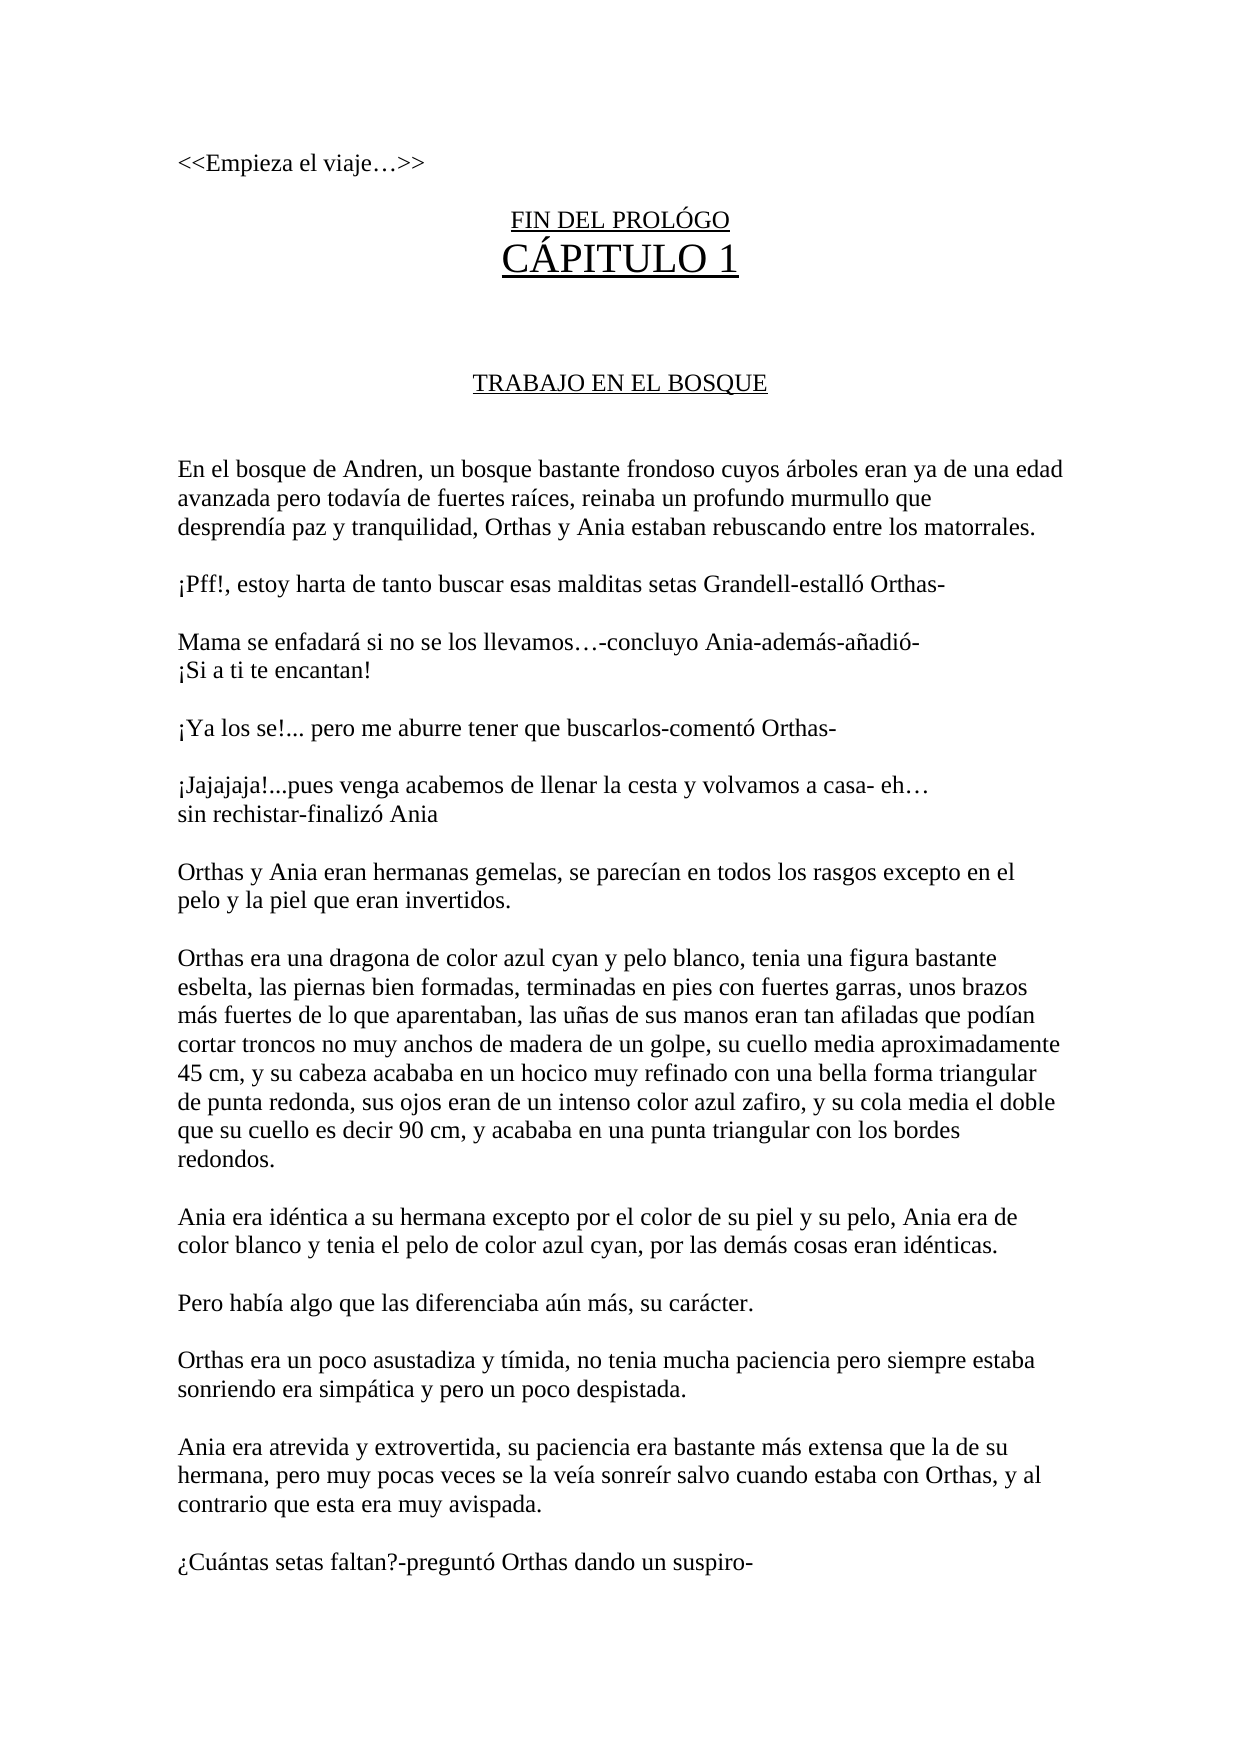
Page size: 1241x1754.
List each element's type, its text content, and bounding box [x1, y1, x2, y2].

text En el bosque de Andren, un bosque bastante frondoso cuyos árboles eran ya de una edad avanzada pero todavía de fuertes raíces, reinaba un profundo murmullo que [177, 454, 1063, 512]
text ¡Ya los se!... pero me aburre tener que buscarlos-comentó Orthas- [177, 713, 1063, 742]
text TRABAJO EN EL BOSQUE [177, 368, 1063, 397]
text FIN DEL PROLÓGO [177, 205, 1063, 234]
text Pero había algo que las diferenciaba aún más, su carácter. [177, 1288, 1063, 1317]
text Orthas era una dragona de color azul cyan y pelo blanco, tenia una figura bastante esbelta, las piernas bien formadas, terminadas en pies con fuertes garras, unos brazos más fuertes de lo que aparentaban, las uñas de sus manos eran tan afiladas que podían cortar troncos no muy anchos de madera de un golpe, su cuello media aproximadamente [177, 943, 1063, 1058]
text desprendía paz y tranquilidad, Orthas y Ania estaban rebuscando entre los matorrales. [177, 512, 1063, 541]
text ¡Si a ti te encantan! [177, 656, 1063, 684]
text ¡Jajajaja!...pues venga acabemos de llenar la cesta y volvamos a casa- eh… [177, 771, 1063, 799]
text 45 cm, y su cabeza acababa en un hocico muy refinado con una bella forma triangular de punta redonda, sus ojos eran de un intenso color azul zafiro, y su cola media el doble que su cuello es decir 90 cm, y acababa en una punta triangular con los bordes redondos. [177, 1058, 1063, 1173]
text ¡Pff!, estoy harta de tanto buscar esas malditas setas Grandell-estalló Orthas- [177, 569, 1063, 598]
text Ania era atrevida y extrovertida, su paciencia era bastante más extensa que la de su hermana, pero muy pocas veces se la veía sonreír salvo cuando estaba con Orthas, y al contrario que esta era muy avispada. [177, 1432, 1063, 1518]
text sin rechistar-finalizó Ania [177, 799, 1063, 828]
text ¿Cuántas setas faltan?-preguntó Orthas dando un suspiro- [177, 1547, 1063, 1576]
text Orthas y Ania eran hermanas gemelas, se parecían en todos los rasgos excepto en el pelo y la piel que eran invertidos. [177, 857, 1063, 914]
text Mama se enfadará si no se los llevamos…-concluyo Ania-además-añadió- [177, 627, 1063, 656]
text Orthas era un poco asustadiza y tímida, no tenia mucha paciencia pero siempre estaba sonriendo era simpática y pero un poco despistada. [177, 1346, 1063, 1403]
text <<Empieza el viaje…>> [177, 148, 1063, 176]
text Ania era idéntica a su hermana excepto por el color de su piel y su pelo, Ania era de color blanco y tenia el pelo de color azul cyan, por las demás cosas eran idénticas. [177, 1202, 1063, 1259]
text CÁPITULO 1 [177, 234, 1063, 282]
